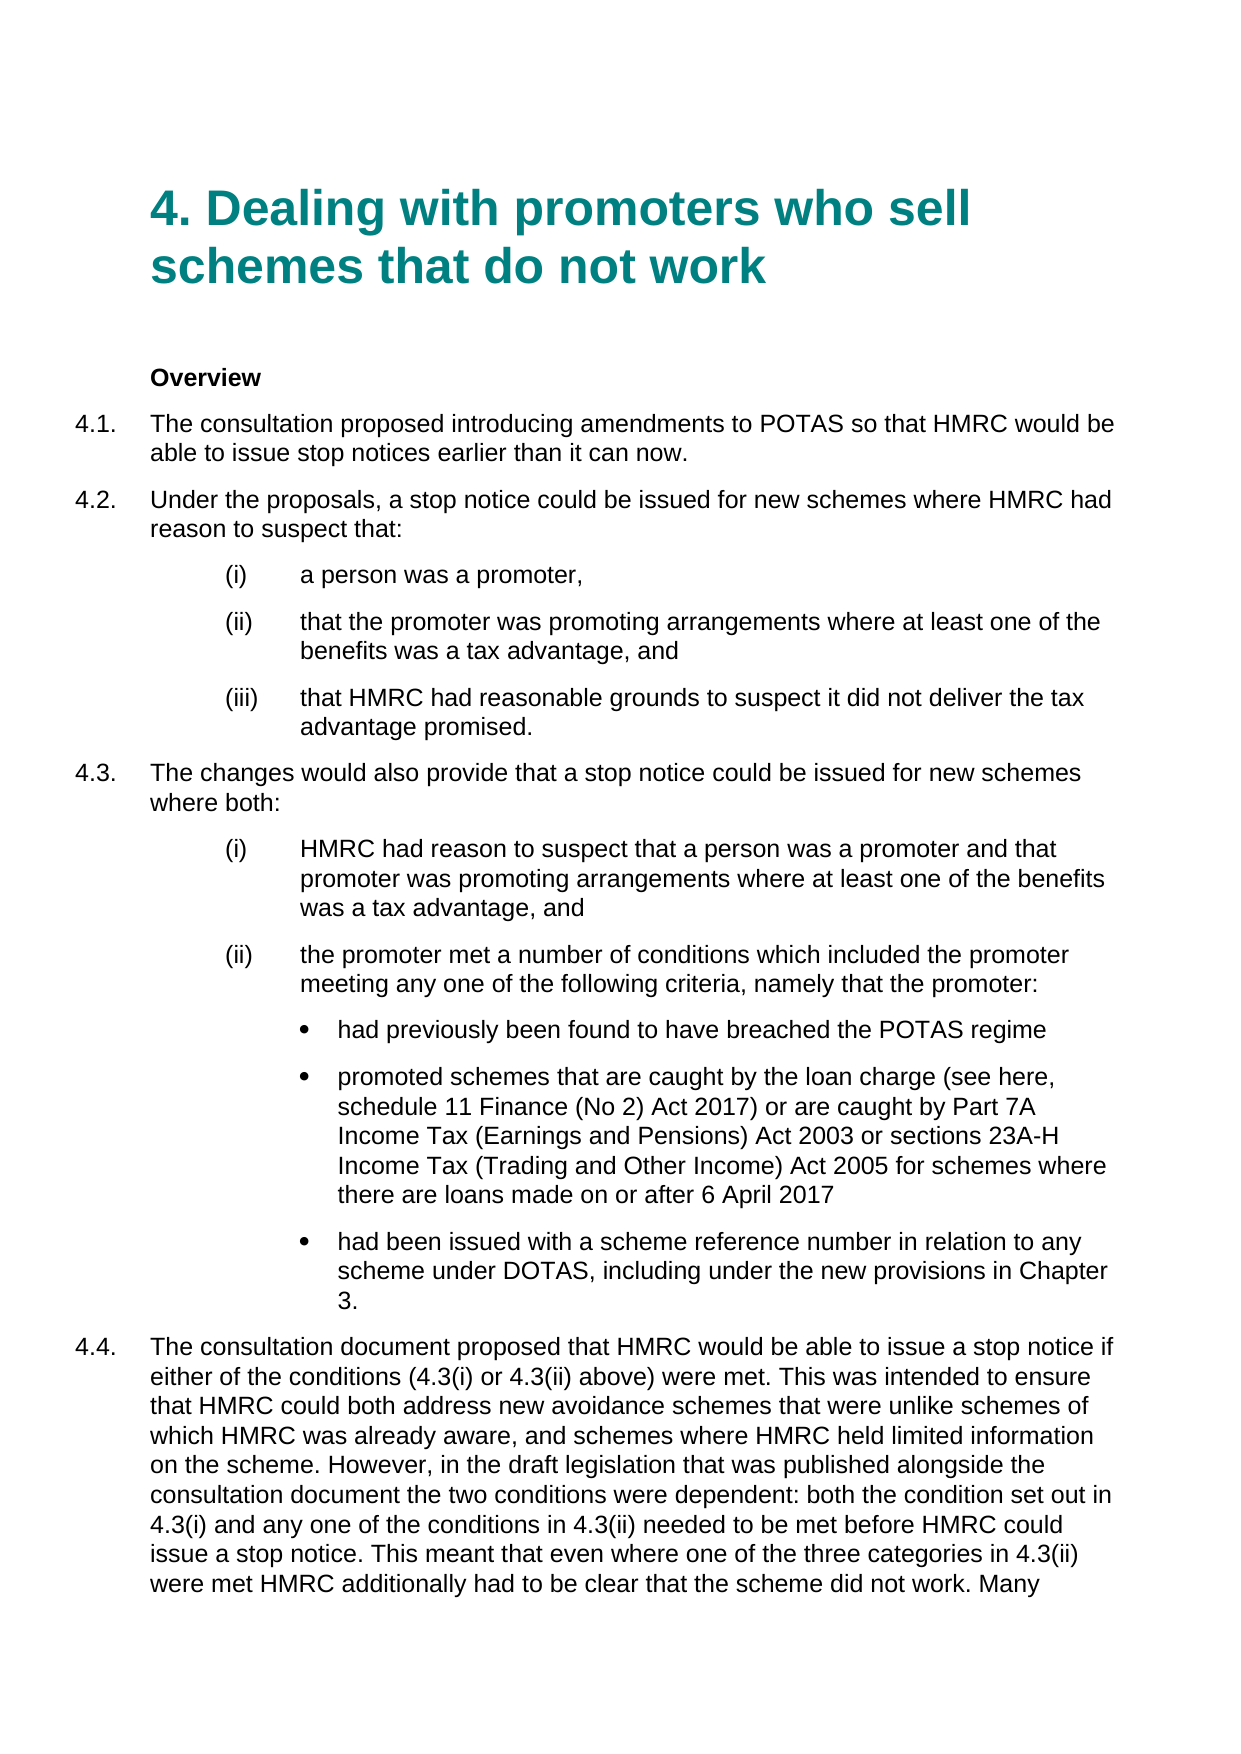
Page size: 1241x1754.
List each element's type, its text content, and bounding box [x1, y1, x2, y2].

subtitle 4. Dealing with promoters who sell schemes that do not work [150, 179, 1125, 294]
list The changes would also provide that a stop notice could be issued for new schemes where both: [75, 758, 1125, 817]
list The consultation document proposed that HMRC would be able to issue a stop notice if either of the conditions (4.3(i) or 4.3(ii) above) were met. This was intended to ensure that HMRC could both address new avoidance schemes that were unlike schemes of which HMRC was already aware, and schemes where HMRC held limited information on the scheme. However, in the draft legislation that was published alongside the consultation document the two conditions were dependent: both the condition set out in 4.3(i) and any one of the conditions in 4.3(ii) needed to be met before HMRC could issue a stop notice. This meant that even where one of the three categories in 4.3(ii) were met HMRC additionally had to be clear that the scheme did not work. Many [75, 1332, 1125, 1597]
list The consultation proposed introducing amendments to POTAS so that HMRC would be able to issue stop notices earlier than it can now. [75, 409, 1125, 467]
list promoted schemes that are caught by the loan charge (see here, schedule 11 Finance (No 2) Act 2017) or are caught by Part 7A Income Tax (Earnings and Pensions) Act 2003 or sections 23A-H Income Tax (Trading and Other Income) Act 2005 for schemes where there are loans made on or after 6 April 2017 [300, 1062, 1125, 1209]
list that the promoter was promoting arrangements where at least one of the benefits was a tax advantage, and [225, 607, 1125, 665]
list had previously been found to have breached the POTAS regime [300, 1016, 1125, 1044]
list HMRC had reason to suspect that a person was a promoter and that promoter was promoting arrangements where at least one of the benefits was a tax advantage, and [225, 834, 1125, 922]
list a person was a promoter, [225, 561, 1125, 589]
list that HMRC had reasonable grounds to suspect it did not deliver the tax advantage promised. [225, 683, 1125, 741]
list the promoter met a number of conditions which included the promoter meeting any one of the following criteria, namely that the promoter: [225, 940, 1125, 998]
list had been issued with a scheme reference number in relation to any scheme under DOTAS, including under the new provisions in Chapter 3. [300, 1227, 1125, 1314]
list Under the proposals, a stop notice could be issued for new schemes where HMRC had reason to suspect that: [75, 485, 1125, 543]
subtitle Overview [150, 363, 1125, 391]
